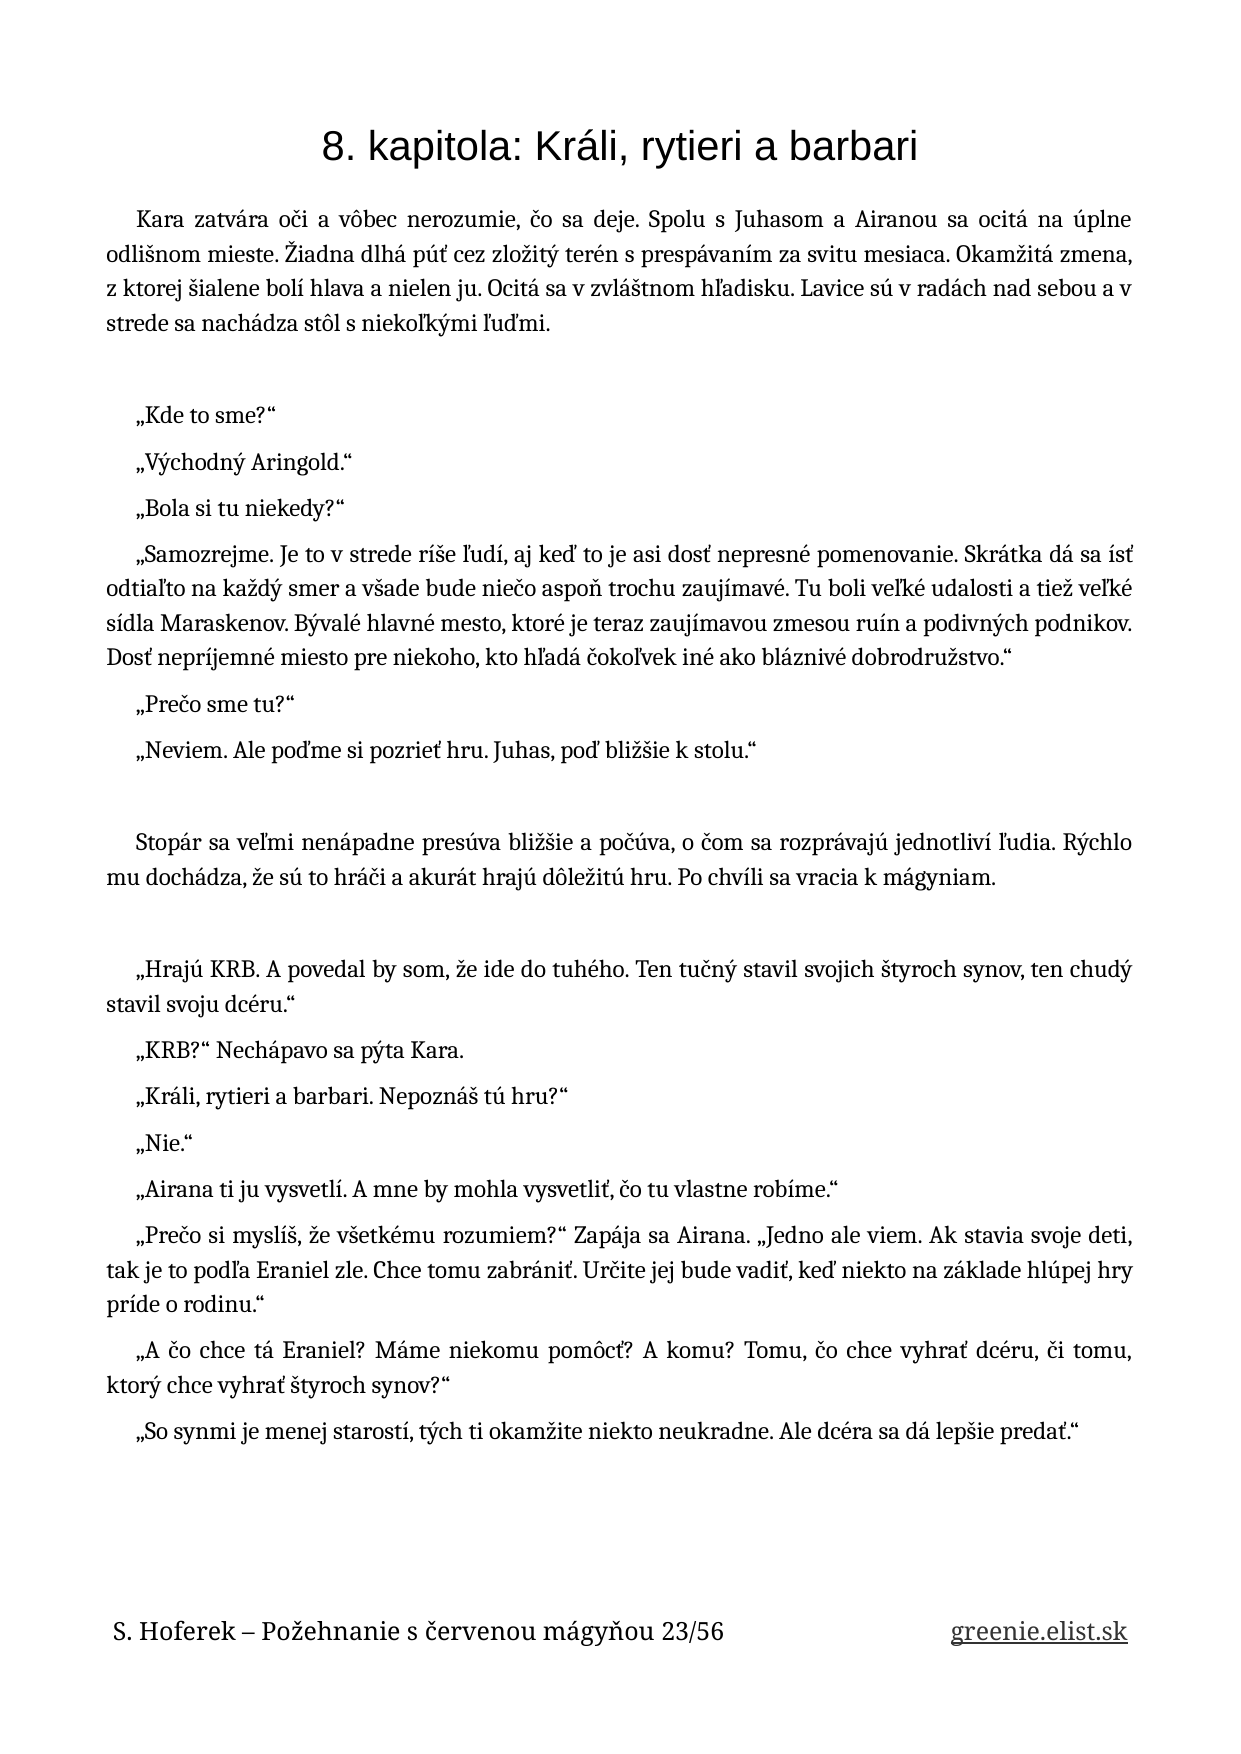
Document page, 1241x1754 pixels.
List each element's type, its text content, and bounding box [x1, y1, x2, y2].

text „Prečo si myslíš, že všetkému rozumiem?“ Zapája sa Airana. „Jedno ale viem. Ak stavia svoje deti, tak je to podľa Eraniel zle. Chce tomu zabrániť. Určite jej bude vadiť, keď niekto na základe hlúpej hry príde o rodinu.“ [106, 1221, 1134, 1319]
text „Neviem. Ale poďme si pozrieť hru. Juhas, poď bližšie k stolu.“ [106, 736, 1134, 764]
text „Nie.“ [106, 1128, 1134, 1157]
text „Hrajú KRB. A povedal by som, že ide do tuhého. Ten tučný stavil svojich štyroch synov, ten chudý stavil svoju dcéru.“ [106, 955, 1134, 1018]
text „Králi, rytieri a barbari. Nepoznáš tú hru?“ [106, 1082, 1134, 1111]
text „So synmi je menej starostí, tých ti okamžite niekto neukradne. Ale dcéra sa dá lepšie predať.“ [106, 1417, 1134, 1446]
text „KRB?“ Nechápavo sa pýta Kara. [106, 1036, 1134, 1065]
text Kara zatvára oči a vôbec nerozumie, čo sa deje. Spolu s Juhasom a Airanou sa ocitá na úplne odlišnom mieste. Žiadna dlhá púť cez zložitý terén s prespávaním za svitu mesiaca. Okamžitá zmena, z ktorej šialene bolí hlava a nielen ju. Ocitá sa v zvláštnom hľadisku. Lavice sú v radách nad sebou a v strede sa nachádza stôl s niekoľkými ľuďmi. [106, 205, 1134, 337]
text „Samozrejme. Je to v strede ríše ľudí, aj keď to je asi dosť nepresné pomenovanie. Skrátka dá sa ísť odtiaľto na každý smer a všade bude niečo aspoň trochu zaujímavé. Tu boli veľké udalosti a tiež veľké sídla Maraskenov. Bývalé hlavné mesto, ktoré je teraz zaujímavou zmesou ruín a podivných podnikov. Dosť nepríjemné miesto pre niekoho, kto hľadá čokoľvek iné ako bláznivé dobrodružstvo.“ [106, 540, 1134, 672]
text „A čo chce tá Eraniel? Máme niekomu pomôcť? A komu? Tomu, čo chce vyhrať dcéru, či tomu, ktorý chce vyhrať štyroch synov?“ [106, 1336, 1134, 1399]
text „Východný Aringold.“ [106, 447, 1134, 476]
subtitle 8. kapitola: Králi, rytieri a barbari [106, 121, 1134, 169]
text Stopár sa veľmi nenápadne presúva bližšie a počúva, o čom sa rozprávajú jednotliví ľudia. Rýchlo mu dochádza, že sú to hráči a akurát hrajú dôležitú hru. Po chvíli sa vracia k mágyniam. [106, 828, 1134, 892]
text „Kde to sme?“ [106, 401, 1134, 430]
text „Airana ti ju vysvetlí. A mne by mohla vysvetliť, čo tu vlastne robíme.“ [106, 1175, 1134, 1203]
text „Prečo sme tu?“ [106, 689, 1134, 718]
text „Bola si tu niekedy?“ [106, 494, 1134, 522]
